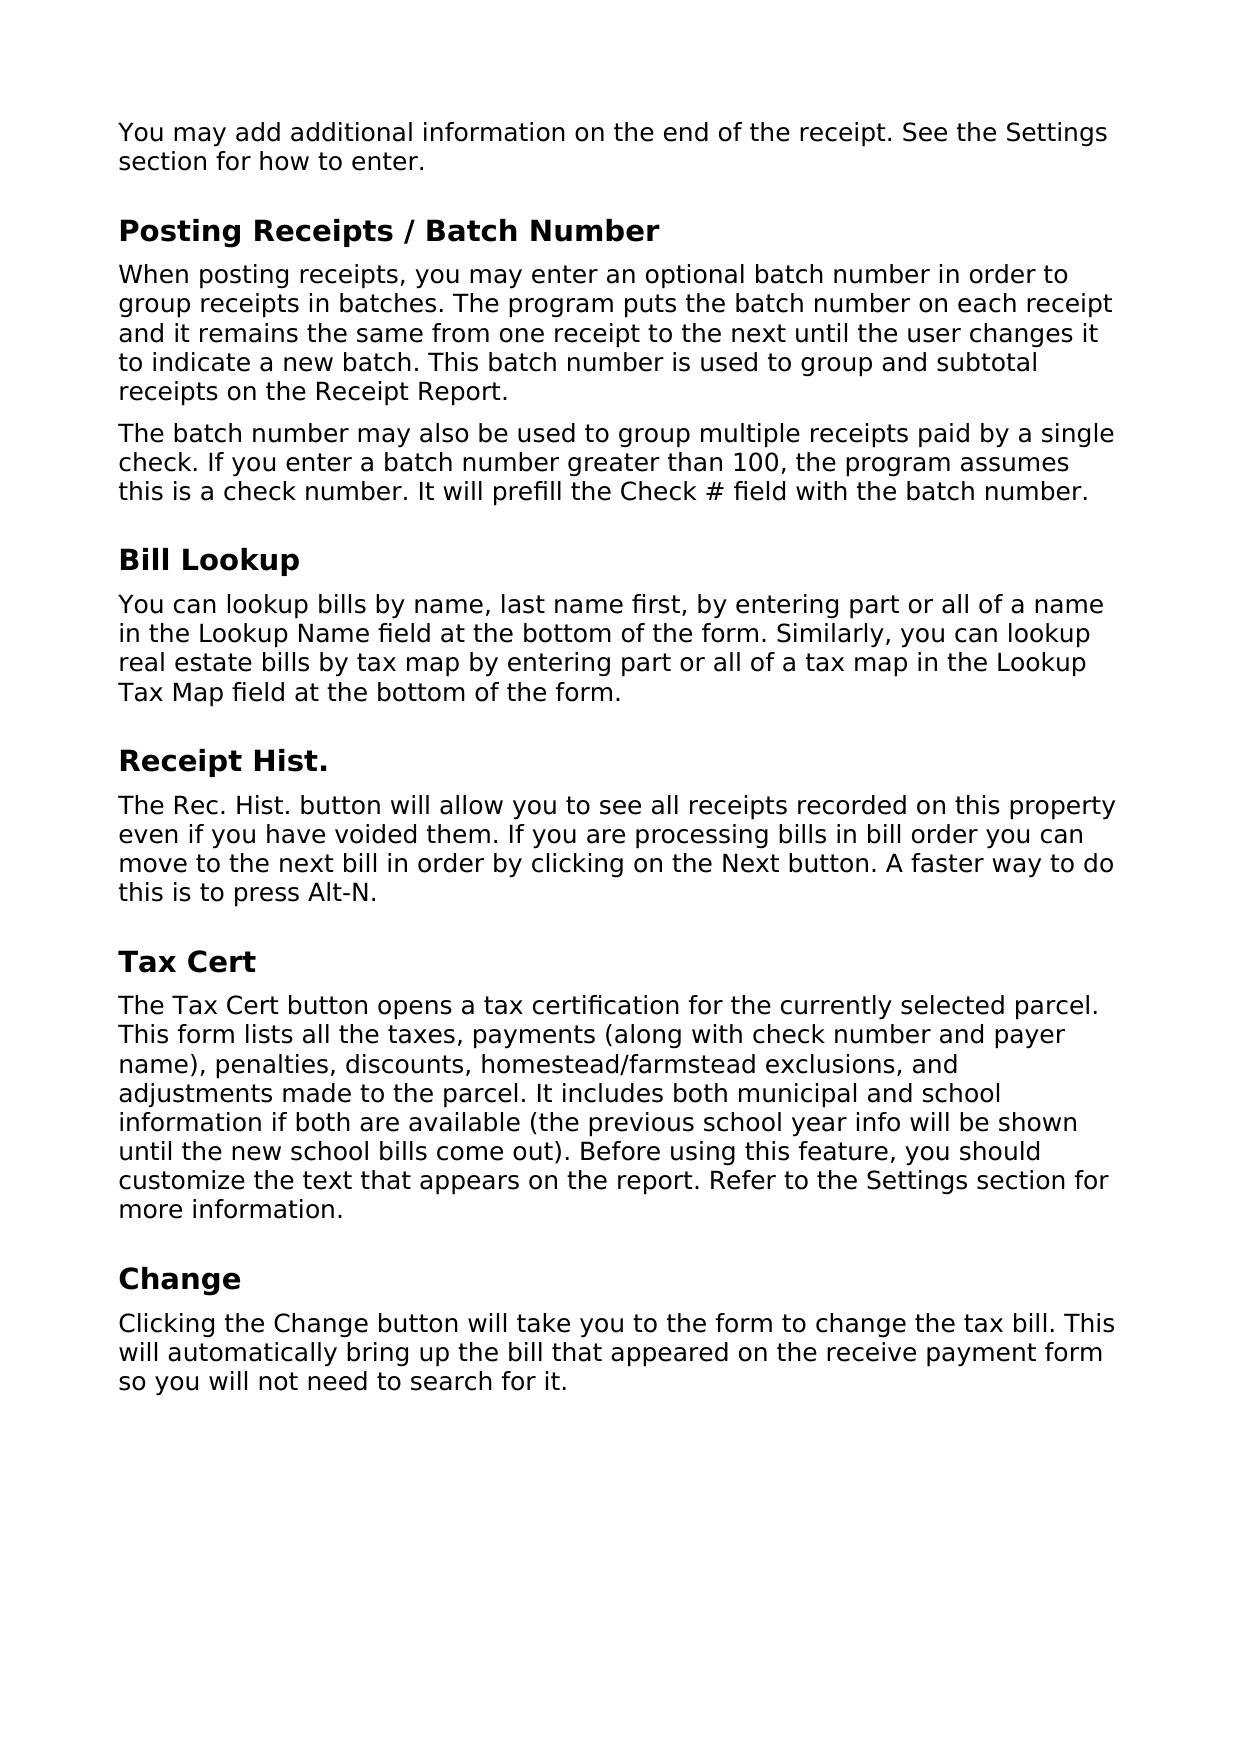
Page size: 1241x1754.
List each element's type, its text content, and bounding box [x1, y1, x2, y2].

subtitle Receipt Hist. [118, 744, 1122, 778]
text Clicking the Change button will take you to the form to change the tax bill. This will automatically bring up the bill that appeared on the receive payment form so you will not need to search for it. [118, 1309, 1122, 1396]
subtitle Bill Lookup [118, 544, 1122, 578]
text The Tax Cert button opens a tax certification for the currently selected parcel. This form lists all the taxes, payments (along with check number and payer name), penalties, discounts, homestead/farmstead exclusions, and adjustments made to the parcel. It includes both municipal and school information if both are available (the previous school year info will be shown until the new school bills come out). Before using this feature, you should customize the text that appears on the report. Refer to the Settings section for more information. [118, 991, 1122, 1225]
subtitle Change [118, 1262, 1122, 1296]
text You can lookup bills by name, last name first, by entering part or all of a name in the Lookup Name field at the bottom of the form. Similarly, you can lookup real estate bills by tax map by entering part or all of a tax map in the Lookup Tax Map field at the bottom of the form. [118, 590, 1122, 707]
text When posting receipts, you may enter an optional batch number in order to group receipts in batches. The program puts the batch number on each receipt and it remains the same from one receipt to the next until the user changes it to indicate a new batch. This batch number is used to group and subtotal receipts on the Receipt Report. [118, 260, 1122, 406]
subtitle Posting Receipts / Batch Number [118, 214, 1122, 248]
text The Rec. Hist. button will allow you to see all receipts recorded on this property even if you have voided them. If you are processing bills in bill order you can move to the next bill in order by clicking on the Next button. A faster way to do this is to press Alt-N. [118, 791, 1122, 907]
text The batch number may also be used to group multiple receipts paid by a single check. If you enter a batch number greater than 100, the program assumes this is a check number. It will prefill the Check # field with the batch number. [118, 419, 1122, 506]
subtitle Tax Cert [118, 945, 1122, 979]
text You may add additional information on the end of the receipt. See the Settings section for how to enter. [118, 118, 1122, 176]
